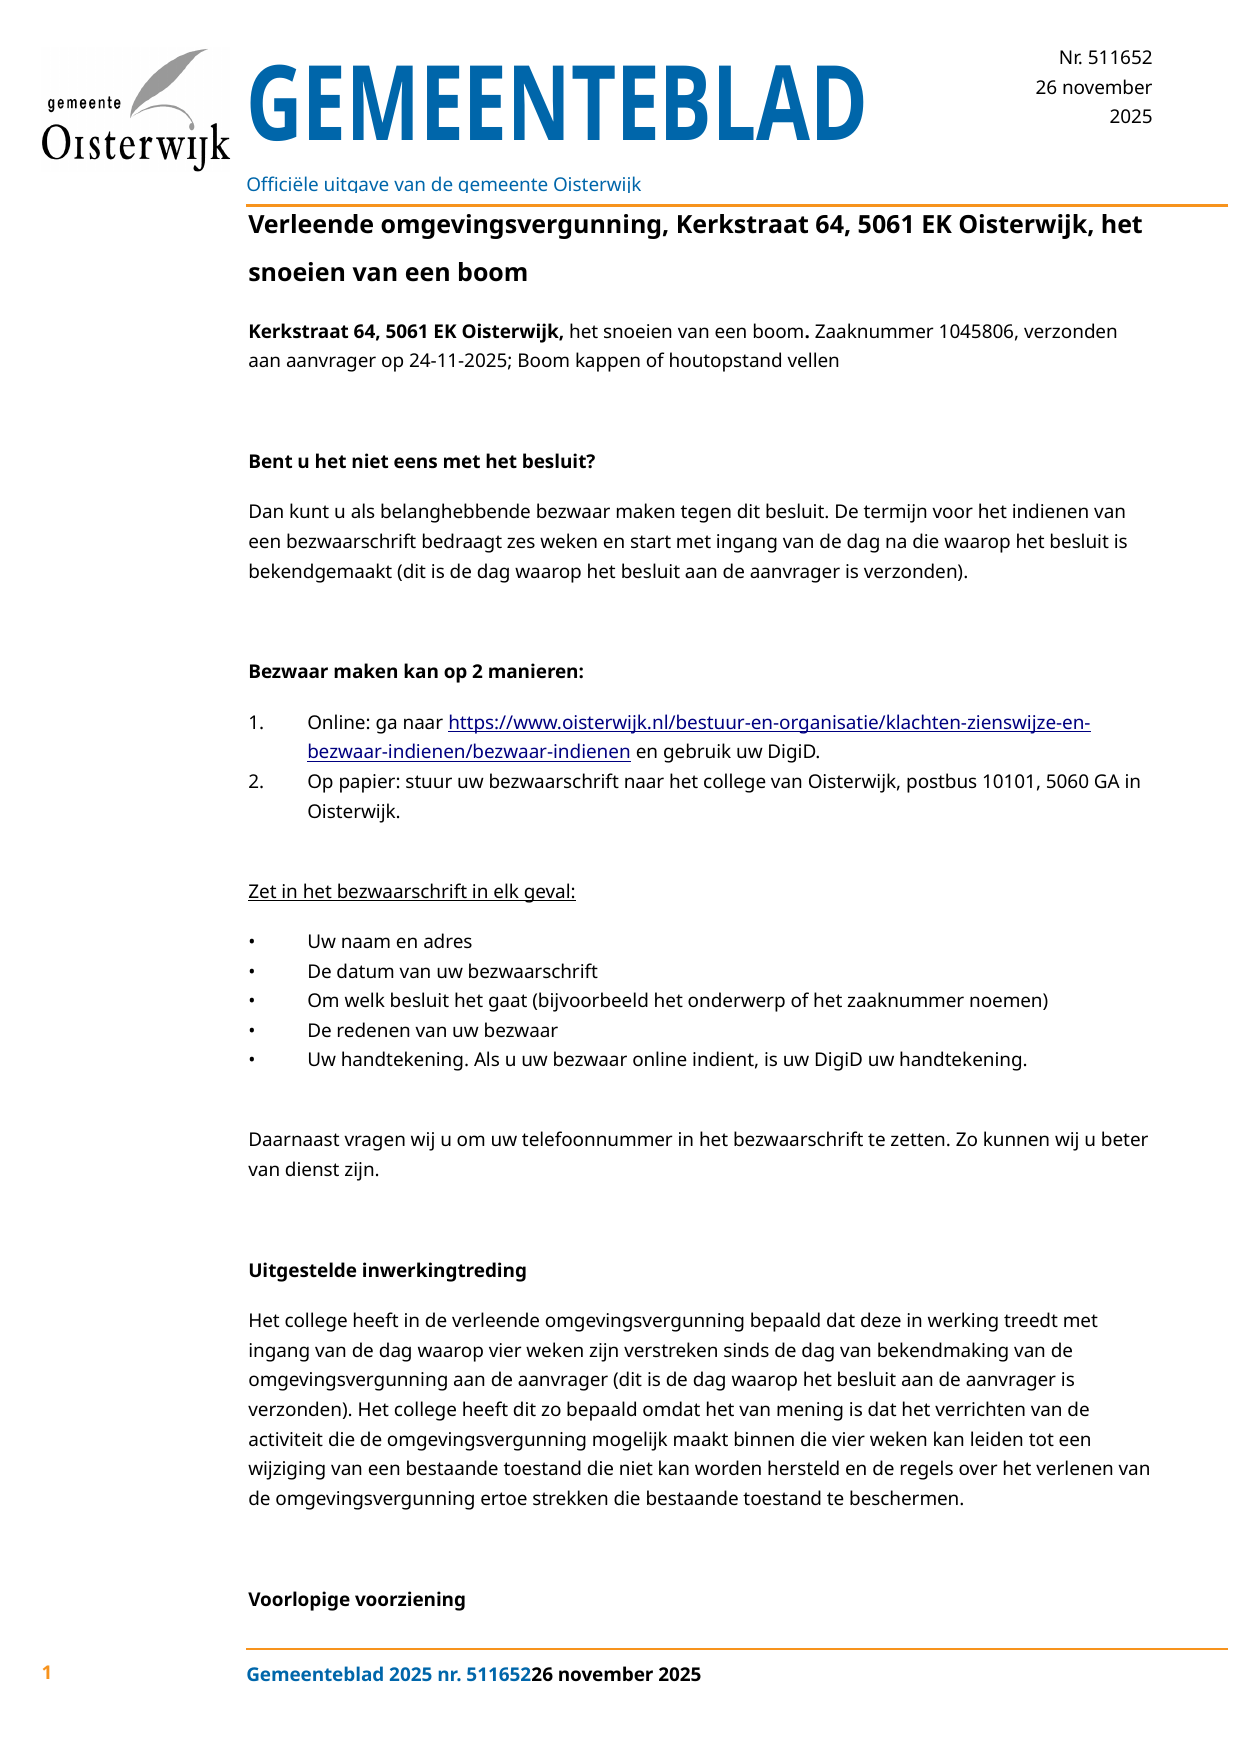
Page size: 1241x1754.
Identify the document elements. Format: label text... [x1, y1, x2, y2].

list Uw handtekening. Als u uw bezwaar online indient, is uw DigiD uw handtekening. [248, 1047, 1152, 1072]
text Dan kunt u als belanghebbende bezwaar maken tegen dit besluit. De termijn voor het indienen van een bezwaarschrift bedraagt zes weken en start met ingang van de dag na die waarop het besluit is bekendgemaakt (dit is de dag waarop het besluit aan de aanvrager is verzonden). [248, 499, 1152, 584]
list De datum van uw bezwaarschrift [248, 958, 1152, 984]
list Om welk besluit het gaat (bijvoorbeeld het onderwerp of het zaaknummer noemen) [248, 987, 1152, 1013]
list Online: ga naar https://www.oisterwijk.nl/bestuur-en-organisatie/klachten-zienswijze-en-bezwaar-indienen/bezwaar-indienen en gebruik uw DigiD. [248, 709, 1152, 764]
list De redenen van uw bezwaar [248, 1017, 1152, 1043]
text Uitgestelde inwerkingtreding [248, 1257, 1152, 1283]
list Uw naam en adres [248, 928, 1152, 954]
text Zet in het bezwaarschrift in elk geval: [248, 878, 1152, 904]
text Daarnaast vragen wij u om uw telefoonnummer in het bezwaarschrift te zetten. Zo kunnen wij u beter van dienst zijn. [248, 1127, 1152, 1182]
picture [41, 47, 231, 172]
text Verleende omgevingsvergunning, Kerkstraat 64, 5061 EK Oisterwijk, het snoeien van een boom [248, 207, 1152, 288]
text Voorlopige voorziening [248, 1586, 1152, 1612]
text Bent u het niet eens met het besluit? [248, 448, 1152, 474]
text Bezwaar maken kan op 2 manieren: [248, 659, 1152, 684]
text Het college heeft in de verleende omgevingsvergunning bepaald dat deze in werking treedt met ingang van de dag waarop vier weken zijn verstreken sinds de dag van bekendmaking van de omgevingsvergunning aan de aanvrager (dit is de dag waarop het besluit aan de aanvrager is verzonden). Het college heeft dit zo bepaald omdat het van mening is dat het verrichten van de activiteit die de omgevingsvergunning mogelijk maakt binnen die vier weken kan leiden tot een wijziging van een bestaande toestand die niet kan worden hersteld en de regels over het verlenen van de omgevingsvergunning ertoe strekken die bestaande toestand te beschermen. [248, 1307, 1152, 1511]
list Op papier: stuur uw bezwaarschrift naar het college van Oisterwijk, postbus 10101, 5060 GA in Oisterwijk. [248, 768, 1152, 824]
text Kerkstraat 64, 5061 EK Oisterwijk, het snoeien van een boom. Zaaknummer 1045806, verzonden aan aanvrager op 24-11-2025; Boom kappen of houtopstand vellen [248, 318, 1152, 373]
